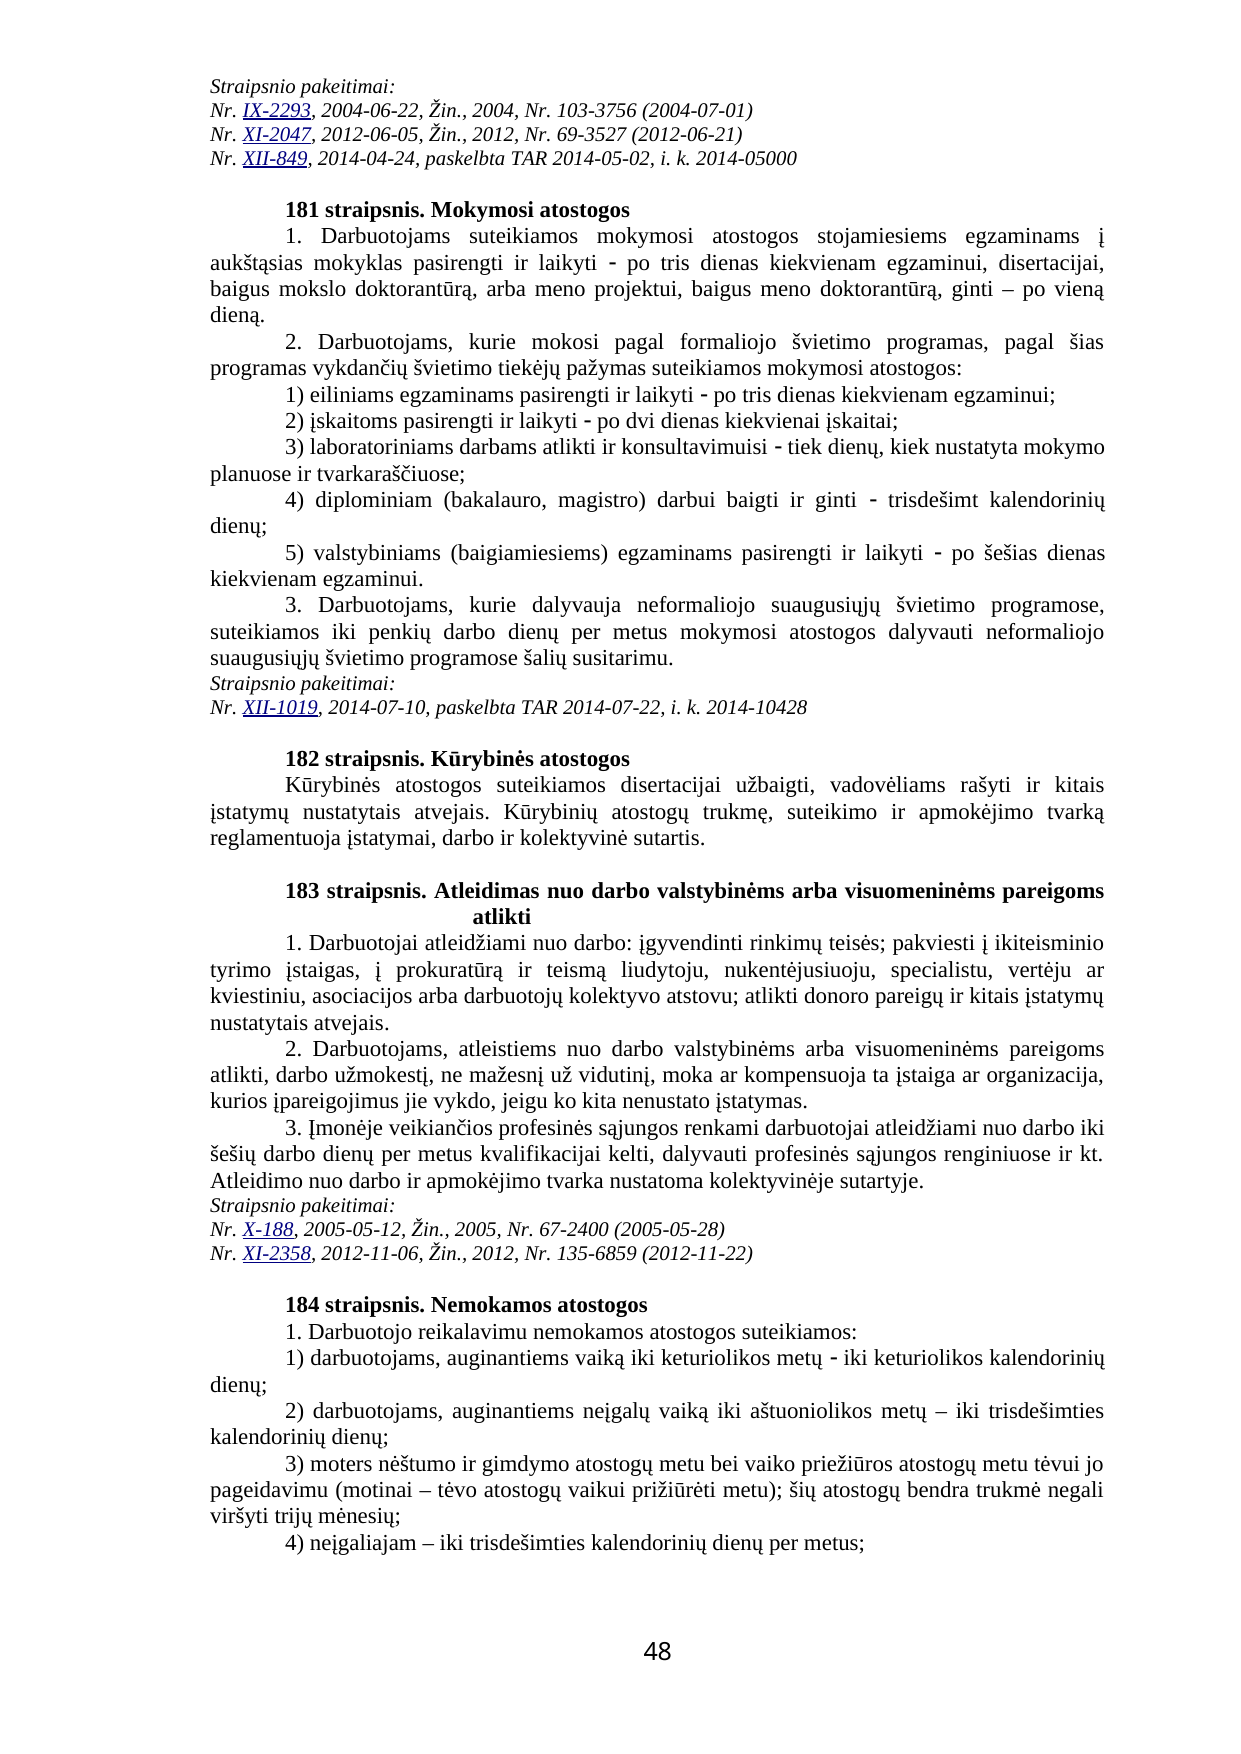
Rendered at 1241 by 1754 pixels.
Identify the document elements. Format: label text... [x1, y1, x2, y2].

text Straipsnio pakeitimai: [210, 73, 1106, 98]
text Nr. IX-2293, 2004-06-22, Žin., 2004, Nr. 103-3756 (2004-07-01) [210, 98, 1106, 122]
text 4) diplominiam (bakalauro, magistro) darbui baigti ir ginti  trisdešimt kalendorinių dienų; [210, 486, 1106, 539]
text Straipsnio pakeitimai: [210, 671, 1106, 694]
text 1) darbuotojams, auginantiems vaiką iki keturiolikos metų  iki keturiolikos kalendorinių dienų; [210, 1344, 1106, 1397]
text 183 straipsnis. Atleidimas nuo darbo valstybinėms arba visuomeninėms pareigoms atlikti [285, 877, 1106, 929]
text 1. Darbuotojo reikalavimu nemokamos atostogos suteikiamos: [210, 1318, 1106, 1344]
text 4) neįgaliajam – iki trisdešimties kalendorinių dienų per metus; [210, 1529, 1106, 1555]
text 182 straipsnis. Kūrybinės atostogos [210, 745, 1106, 771]
text 181 straipsnis. Mokymosi atostogos [210, 196, 1106, 222]
text 2) įskaitoms pasirengti ir laikyti  po dvi dienas kiekvienai įskaitai; [210, 407, 1106, 433]
text 3) moters nėštumo ir gimdymo atostogų metu bei vaiko priežiūros atostogų metu tėvui jo pageidavimu (motinai – tėvo atostogų vaikui prižiūrėti metu); šių atostogų bendra trukmė negali viršyti trijų mėnesių; [210, 1450, 1106, 1529]
text Nr. XII-849, 2014-04-24, paskelbta TAR 2014-05-02, i. k. 2014-05000 [210, 146, 1106, 170]
text 1) eiliniams egzaminams pasirengti ir laikyti  po tris dienas kiekvienam egzaminui; [210, 381, 1106, 407]
text 2. Darbuotojams, kurie mokosi pagal formaliojo švietimo programas, pagal šias programas vykdančių švietimo tiekėjų pažymas suteikiamos mokymosi atostogos: [210, 328, 1106, 381]
text 1. Darbuotojai atleidžiami nuo darbo: įgyvendinti rinkimų teisės; pakviesti į ikiteisminio tyrimo įstaigas, į prokuratūrą ir teismą liudytoju, nukentėjusiuoju, specialistu, vertėju ar kviestiniu, asociacijos arba darbuotojų kolektyvo atstovu; atlikti donoro pareigų ir kitais įstatymų nustatytais atvejais. [210, 929, 1106, 1035]
text Nr. XI-2358, 2012-11-06, Žin., 2012, Nr. 135-6859 (2012-11-22) [210, 1241, 1106, 1265]
text Nr. XII-1019, 2014-07-10, paskelbta TAR 2014-07-22, i. k. 2014-10428 [210, 694, 1106, 719]
text 2. Darbuotojams, atleistiems nuo darbo valstybinėms arba visuomeninėms pareigoms atlikti, darbo užmokestį, ne mažesnį už vidutinį, moka ar kompensuoja ta įstaiga ar organizacija, kurios įpareigojimus jie vykdo, jeigu ko kita nenustato įstatymas. [210, 1035, 1106, 1114]
text 3. Įmonėje veikiančios profesinės sąjungos renkami darbuotojai atleidžiami nuo darbo iki šešių darbo dienų per metus kvalifikacijai kelti, dalyvauti profesinės sąjungos renginiuose ir kt. Atleidimo nuo darbo ir apmokėjimo tvarka nustatoma kolektyvinėje sutartyje. [210, 1114, 1106, 1193]
text 184 straipsnis. Nemokamos atostogos [210, 1292, 1106, 1318]
text Straipsnio pakeitimai: [210, 1193, 1106, 1217]
text 1. Darbuotojams suteikiamos mokymosi atostogos stojamiesiems egzaminams į aukštąsias mokyklas pasirengti ir laikyti  po tris dienas kiekvienam egzaminui, disertacijai, baigus mokslo doktorantūrą, arba meno projektui, baigus meno doktorantūrą, ginti – po vieną dieną. [210, 222, 1106, 328]
text 2) darbuotojams, auginantiems neįgalų vaiką iki aštuoniolikos metų – iki trisdešimties kalendorinių dienų; [210, 1397, 1106, 1450]
text Nr. XI-2047, 2012-06-05, Žin., 2012, Nr. 69-3527 (2012-06-21) [210, 122, 1106, 146]
text 5) valstybiniams (baigiamiesiems) egzaminams pasirengti ir laikyti  po šešias dienas kiekvienam egzaminui. [210, 539, 1106, 591]
text Nr. X-188, 2005-05-12, Žin., 2005, Nr. 67-2400 (2005-05-28) [210, 1217, 1106, 1241]
text 3. Darbuotojams, kurie dalyvauja neformaliojo suaugusiųjų švietimo programose, suteikiamos iki penkių darbo dienų per metus mokymosi atostogos dalyvauti neformaliojo suaugusiųjų švietimo programose šalių susitarimu. [210, 591, 1106, 671]
text 3) laboratoriniams darbams atlikti ir konsultavimuisi  tiek dienų, kiek nustatyta mokymo planuose ir tvarkaraščiuose; [210, 433, 1106, 486]
text Kūrybinės atostogos suteikiamos disertacijai užbaigti, vadovėliams rašyti ir kitais įstatymų nustatytais atvejais. Kūrybinių atostogų trukmę, suteikimo ir apmokėjimo tvarką reglamentuoja įstatymai, darbo ir kolektyvinė sutartis. [210, 771, 1106, 850]
